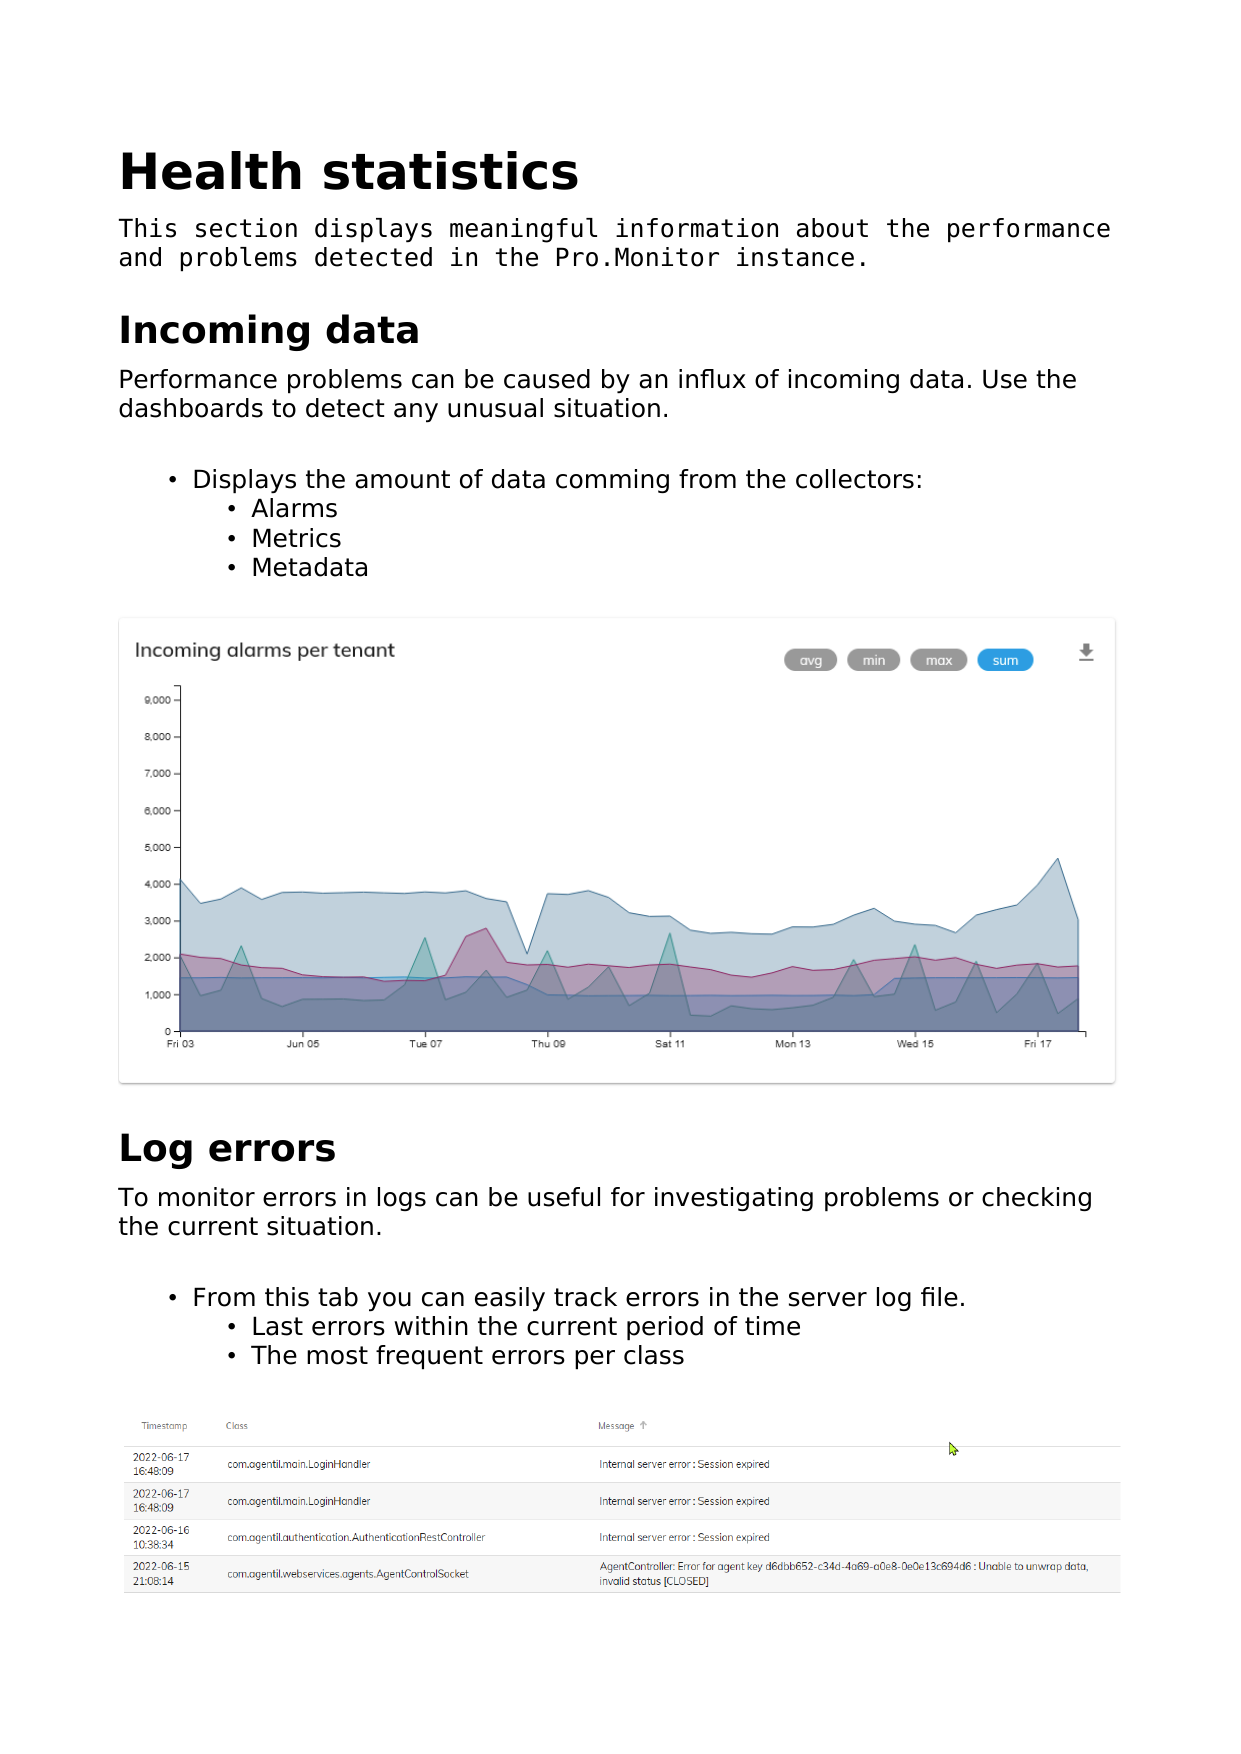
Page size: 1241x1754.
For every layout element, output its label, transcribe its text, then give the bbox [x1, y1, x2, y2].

list The most frequent errors per class [236, 1341, 1122, 1371]
subtitle Health statistics [118, 143, 1122, 201]
list Last errors within the current period of time [236, 1312, 1122, 1341]
subtitle Incoming data [118, 309, 1122, 353]
picture [118, 611, 1123, 1089]
text This section displays meaningful information about the performance and problems detected in the Pro.Monitor instance. [118, 214, 1122, 272]
text To monitor errors in logs can be useful for investigating problems or checking the current situation. [118, 1183, 1122, 1241]
subtitle Log errors [118, 1127, 1122, 1170]
list Alarms [236, 494, 1122, 524]
list Metrics [236, 524, 1122, 553]
list Displays the amount of data comming from the collectors: [177, 465, 1122, 494]
list From this tab you can easily track errors in the server log file. [177, 1283, 1122, 1312]
text Performance problems can be caused by an influx of incoming data. Use the dashboards to detect any unusual situation. [118, 365, 1122, 423]
picture [118, 1400, 1123, 1594]
list Metadata [236, 553, 1122, 582]
